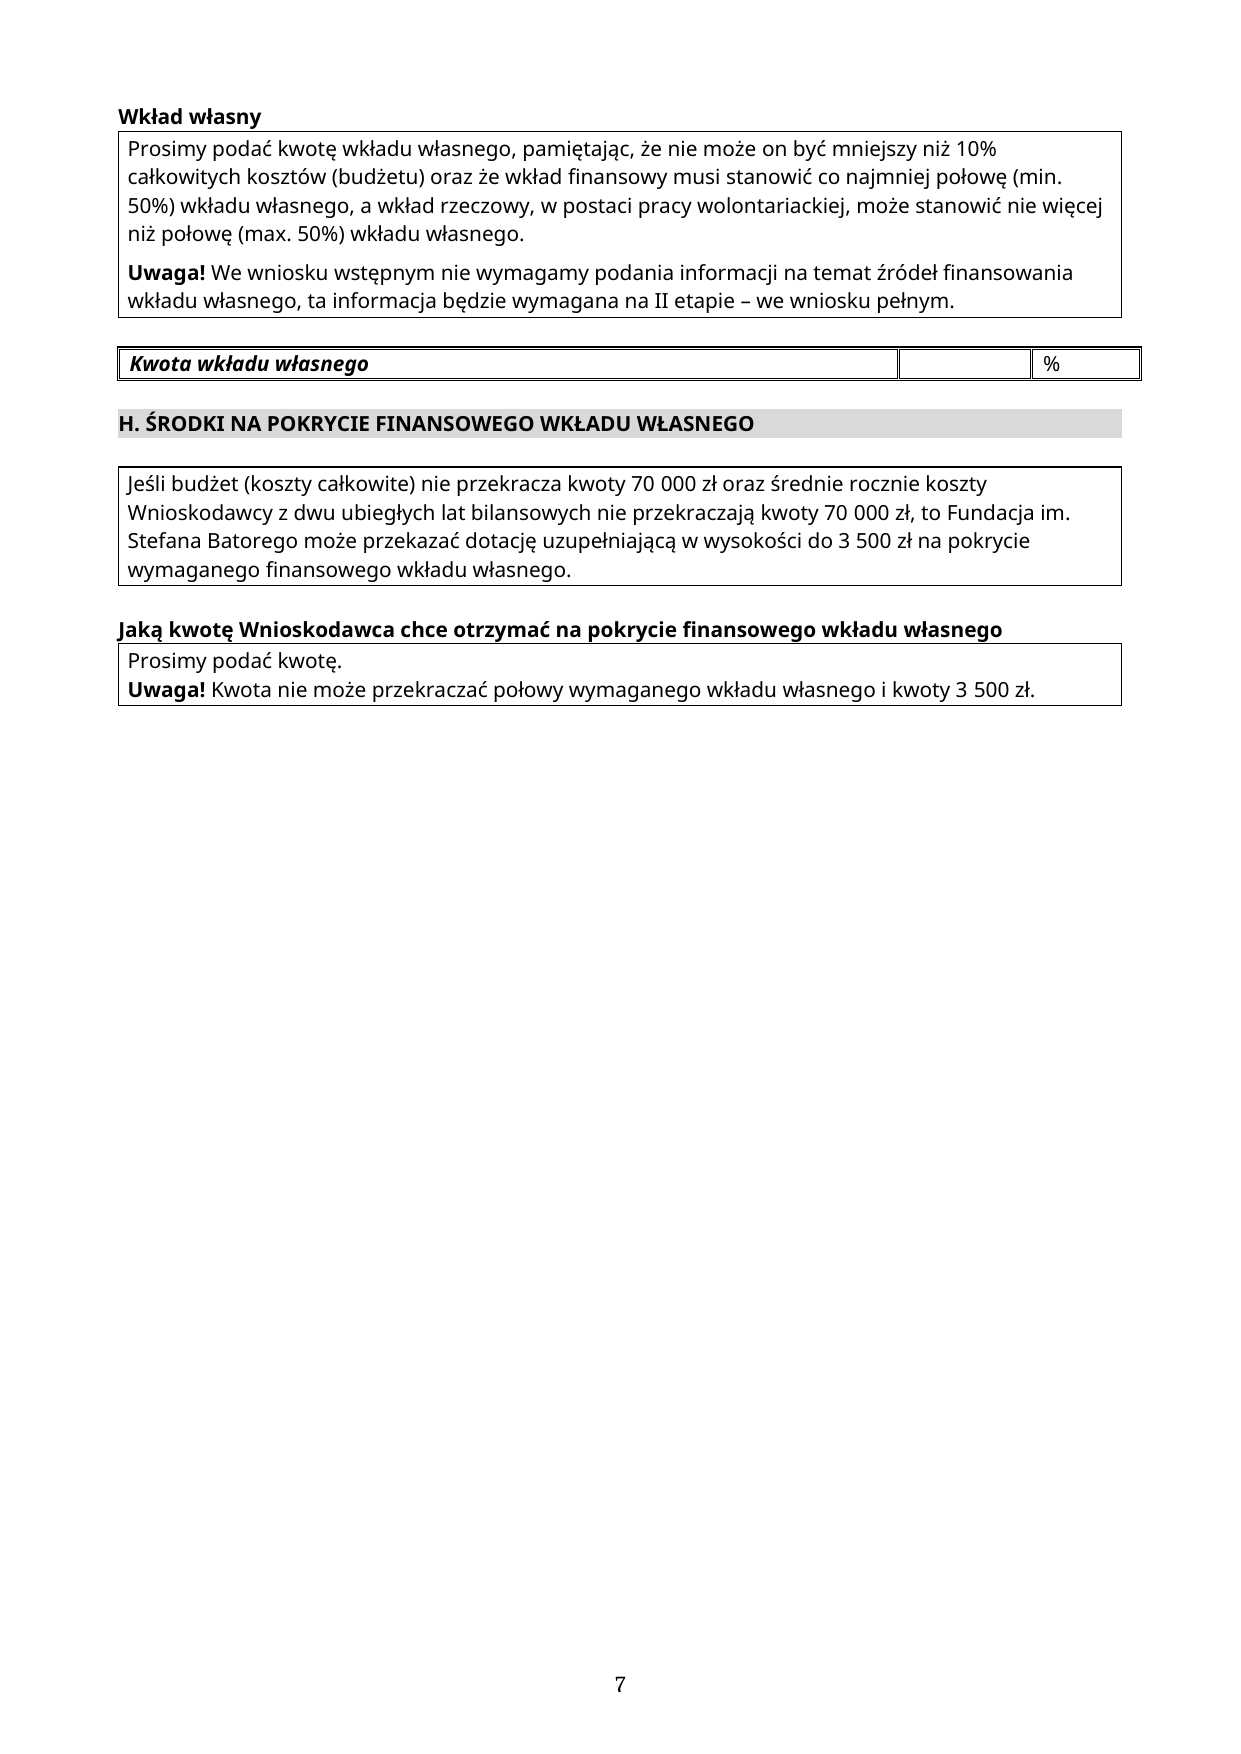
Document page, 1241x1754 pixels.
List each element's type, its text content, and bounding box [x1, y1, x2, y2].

table_header Kwota wkładu własnego [120, 350, 897, 378]
text Prosimy podać kwotę. [119, 644, 1121, 672]
text Uwaga! Kwota nie może przekraczać połowy wymaganego wkładu własnego i kwoty 3 500 zł. [119, 672, 1121, 705]
table_header [900, 350, 1030, 378]
text Prosimy podać kwotę wkładu własnego, pamiętając, że nie może on być mniejszy niż 10% całkowitych kosztów (budżetu) oraz że wkład finansowy musi stanowić co najmniej połowę (min. 50%) wkładu własnego, a wkład rzeczowy, w postaci pracy wolontariackiej, może stanowić nie więcej niż połowę (max. 50%) wkładu własnego. [119, 132, 1121, 248]
text Jaką kwotę Wnioskodawca chce otrzymać na pokrycie finansowego wkładu własnego [118, 615, 1122, 643]
text Jeśli budżet (koszty całkowite) nie przekracza kwoty 70 000 zł oraz średnie rocznie koszty Wnioskodawcy z dwu ubiegłych lat bilansowych nie przekraczają kwoty 70 000 zł, to Fundacja im. Stefana Batorego może przekazać dotację uzupełniającą w wysokości do 3 500 zł na pokrycie wymaganego finansowego wkładu własnego. [119, 468, 1121, 585]
text H. ŚRODKI NA POKRYCIE FINANSOWEGO WKŁADU WŁASNEGO [118, 409, 1122, 438]
text Wkład własny [118, 102, 1122, 131]
table_header % [1033, 350, 1139, 378]
text Uwaga! We wniosku wstępnym nie wymagamy podania informacji na temat źródeł finansowania wkładu własnego, ta informacja będzie wymagana na II etapie – we wniosku pełnym. [119, 255, 1121, 317]
